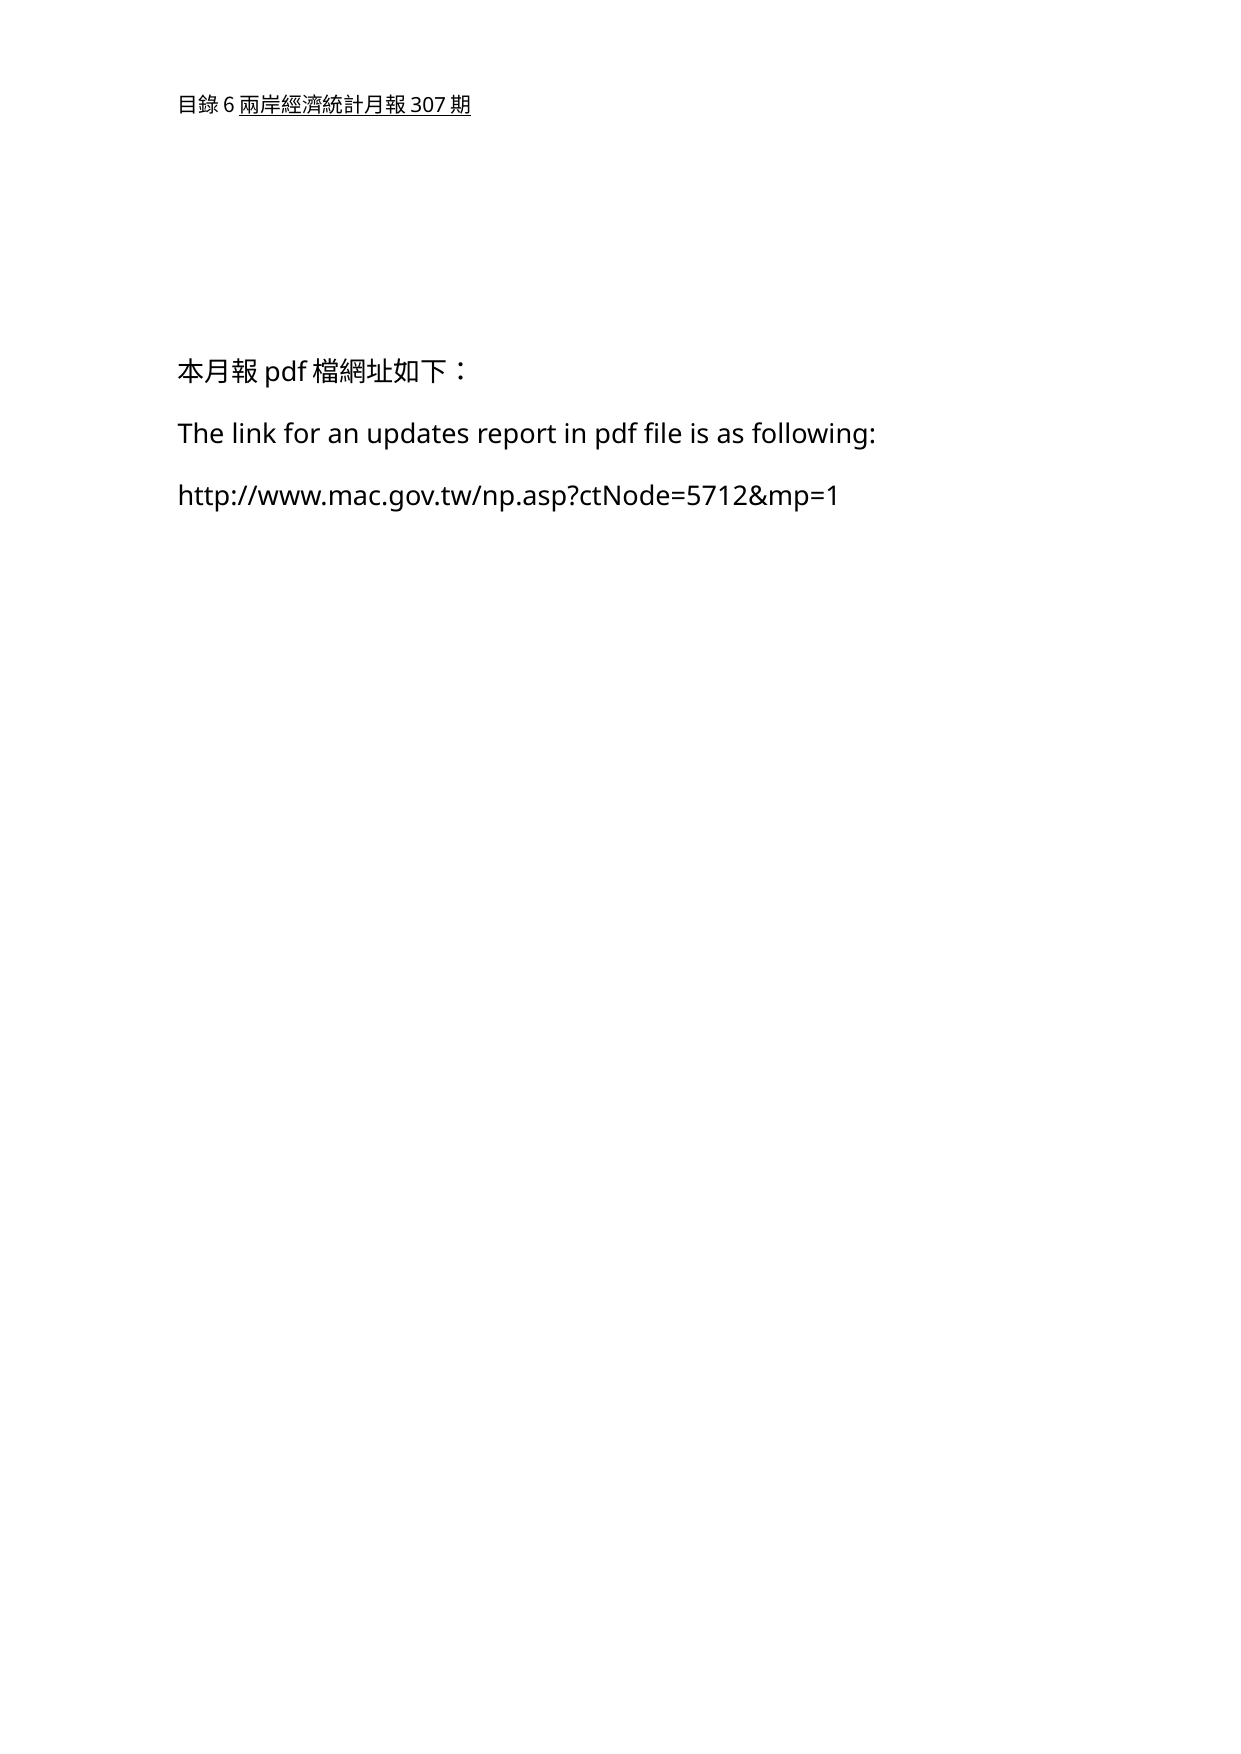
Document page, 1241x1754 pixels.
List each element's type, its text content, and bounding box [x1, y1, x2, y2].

text 本月報pdf檔網址如下： [177, 328, 1087, 391]
text The link for an updates report in pdf file is as following: [177, 391, 1087, 453]
text http://www.mac.gov.tw/np.asp?ctNode=5712&mp=1 [177, 453, 1087, 578]
